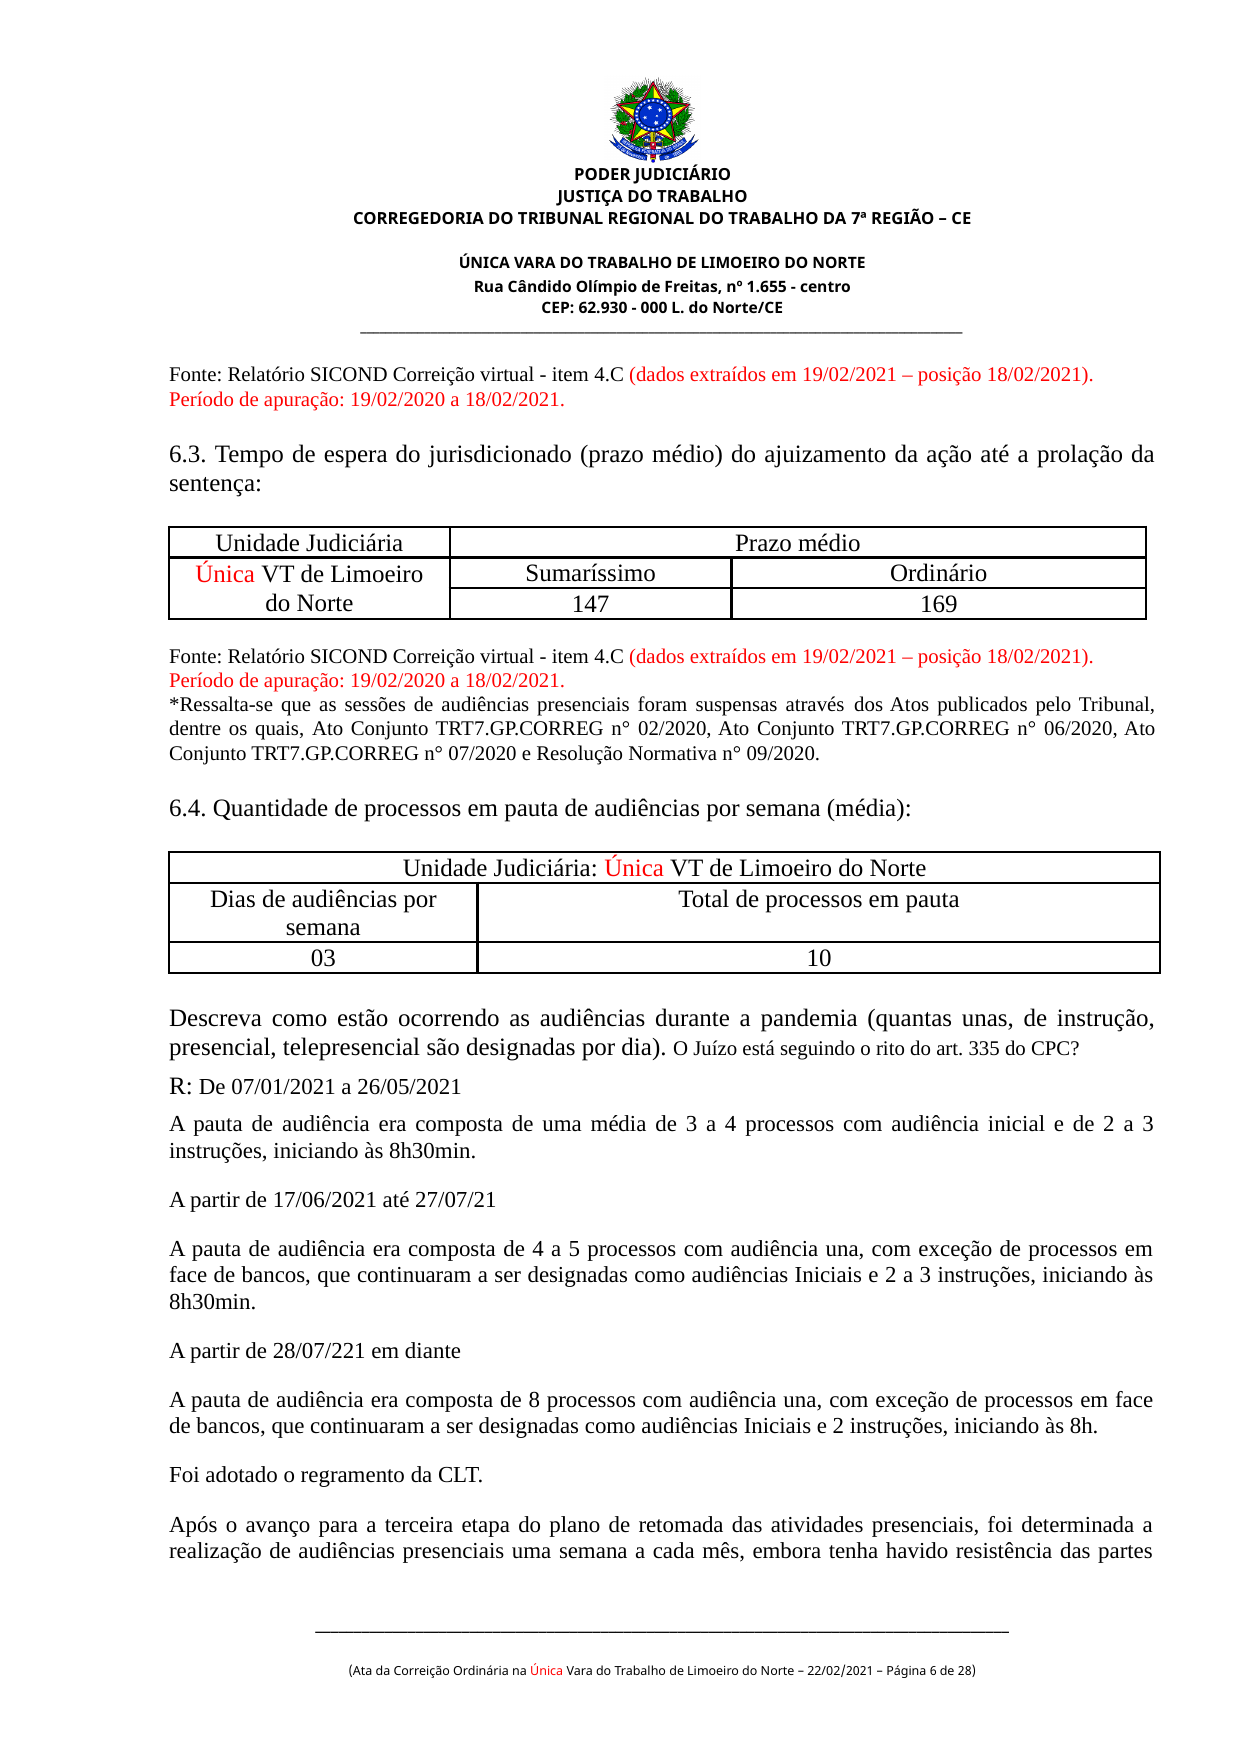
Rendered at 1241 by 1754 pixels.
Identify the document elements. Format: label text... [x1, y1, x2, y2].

text Após o avanço para a terceira etapa do plano de retomada das atividades presenciais, foi determinada a realização de audiências presenciais uma semana a cada mês, embora tenha havido resistência das partes [169, 1511, 1155, 1563]
picture [604, 75, 700, 164]
text 6.4. Quantidade de processos em pauta de audiências por semana (média): [169, 793, 1155, 822]
text Descreva como estão ocorrendo as audiências durante a pandemia (quantas unas, de instrução, presencial, telepresencial são designadas por dia). O Juízo está seguindo o rito do art. 335 do CPC? [169, 1003, 1155, 1061]
text A partir de 28/07/221 em diante [169, 1337, 1155, 1363]
text A pauta de audiência era composta de 4 a 5 processos com audiência una, com exceção de processos em face de bancos, que continuaram a ser designadas como audiências Iniciais e 2 a 3 instruções, iniciando às 8h30min. [169, 1235, 1155, 1314]
text A pauta de audiência era composta de 8 processos com audiência una, com exceção de processos em face de bancos, que continuaram a ser designadas como audiências Iniciais e 2 instruções, iniciando às 8h. [169, 1386, 1155, 1439]
table_header Unidade Judiciária [170, 528, 449, 556]
table_cell Dias de audiências por semana [170, 884, 476, 941]
table_cell Sumaríssimo [451, 559, 730, 587]
table_cell 10 [479, 943, 1159, 972]
text *Ressalta-se que as sessões de audiências presenciais foram suspensas através dos Atos publicados pelo Tribunal, dentre os quais, Ato Conjunto TRT7.GP.CORREG n° 02/2020, Ato Conjunto TRT7.GP.CORREG n° 06/2020, Ato Conjunto TRT7.GP.CORREG n° 07/2020 e Resolução Normativa n° 09/2020. [169, 692, 1155, 764]
table_cell 147 [451, 589, 730, 618]
text Período de apuração: 19/02/2020 a 18/02/2021. [169, 386, 1155, 411]
table_cell Ordinário [733, 559, 1145, 587]
text 6.3. Tempo de espera do jurisdicionado (prazo médio) do ajuizamento da ação até a prolação da sentença: [169, 439, 1155, 497]
table_cell 169 [733, 589, 1145, 618]
table_cell 03 [170, 943, 476, 972]
text A pauta de audiência era composta de uma média de 3 a 4 processos com audiência inicial e de 2 a 3 instruções, iniciando às 8h30min. [169, 1110, 1155, 1163]
table_cell Total de processos em pauta [479, 884, 1159, 941]
text A partir de 17/06/2021 até 27/07/21 [169, 1186, 1155, 1212]
text R: De 07/01/2021 a 26/05/2021 [169, 1071, 1155, 1100]
text Fonte: Relatório SICOND Correição virtual - item 4.C (dados extraídos em 19/02/2021 – posição 18/02/2021). [169, 362, 1155, 386]
table_header Prazo médio [451, 528, 1145, 556]
text Período de apuração: 19/02/2020 a 18/02/2021. [169, 668, 1155, 692]
table_header Unidade Judiciária: Única VT de Limoeiro do Norte [170, 853, 1159, 882]
table_cell Única VT de Limoeiro do Norte [170, 559, 449, 618]
text Foi adotado o regramento da CLT. [169, 1462, 1155, 1488]
text Fonte: Relatório SICOND Correição virtual - item 4.C (dados extraídos em 19/02/2021 – posição 18/02/2021). [169, 644, 1155, 668]
